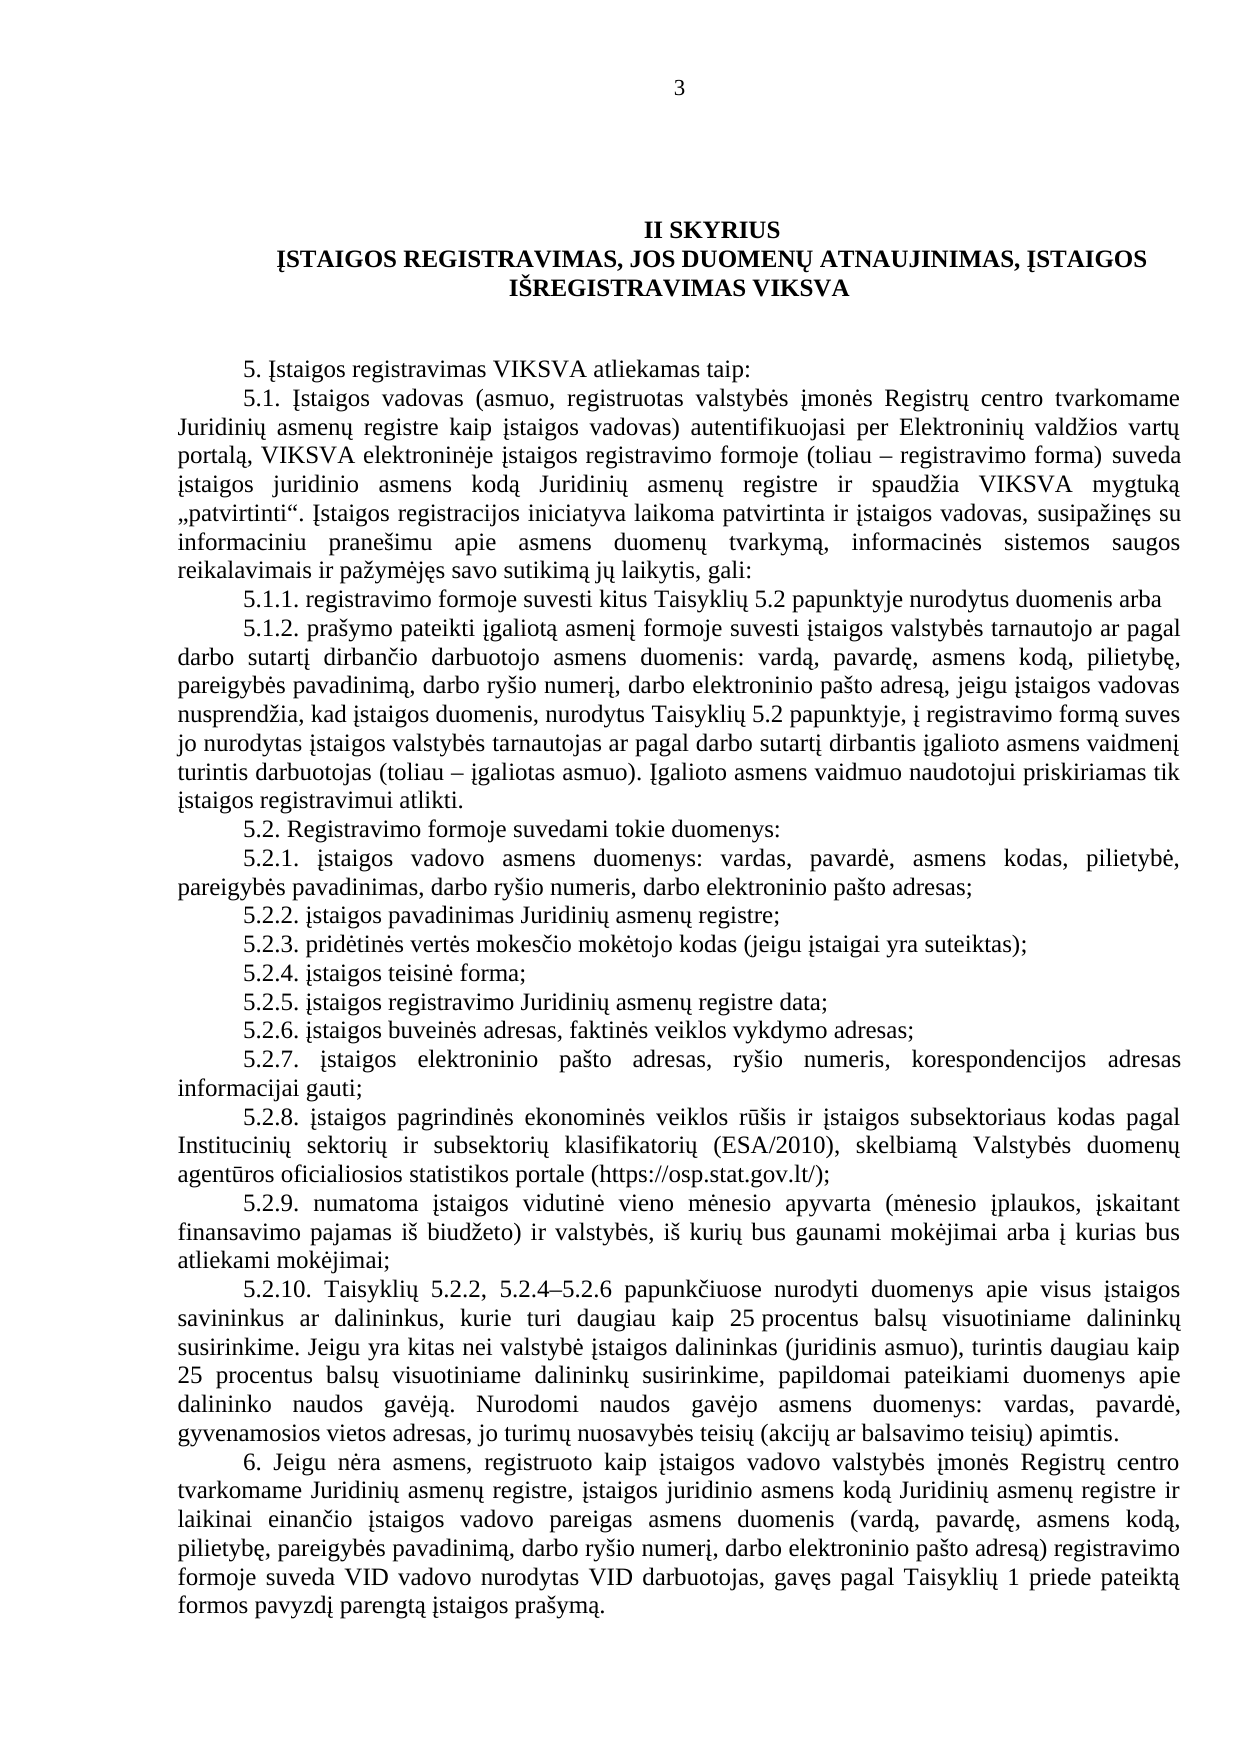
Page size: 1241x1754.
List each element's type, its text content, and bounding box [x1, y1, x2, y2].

text 5.2.4. įstaigos teisinė forma; [177, 958, 1181, 987]
text II SKYRIUS [177, 215, 1181, 244]
text 5.2.2. įstaigos pavadinimas Juridinių asmenų registre; [177, 900, 1181, 929]
text 5.2.8. įstaigos pagrindinės ekonominės veiklos rūšis ir įstaigos subsektoriaus kodas pagal Institucinių sektorių ir subsektorių klasifikatorių (ESA/2010), skelbiamą Valstybės duomenų agentūros oficialiosios statistikos portale (https://osp.stat.gov.lt/); [177, 1102, 1181, 1188]
text 5.1.2. prašymo pateikti įgaliotą asmenį formoje suvesti įstaigos valstybės tarnautojo ar pagal darbo sutartį dirbančio darbuotojo asmens duomenis: vardą, pavardę, asmens kodą, pilietybę, pareigybės pavadinimą, darbo ryšio numerį, darbo elektroninio pašto adresą, jeigu įstaigos vadovas nusprendžia, kad įstaigos duomenis, nurodytus Taisyklių 5.2 papunktyje, į registravimo formą suves jo nurodytas įstaigos valstybės tarnautojas ar pagal darbo sutartį dirbantis įgalioto asmens vaidmenį turintis darbuotojas (toliau – įgaliotas asmuo). Įgalioto asmens vaidmuo naudotojui priskiriamas tik įstaigos registravimui atlikti. [177, 613, 1181, 814]
text 5.1. Įstaigos vadovas (asmuo, registruotas valstybės įmonės Registrų centro tvarkomame Juridinių asmenų registre kaip įstaigos vadovas) autentifikuojasi per Elektroninių valdžios vartų portalą, VIKSVA elektroninėje įstaigos registravimo formoje (toliau – registravimo forma) suveda įstaigos juridinio asmens kodą Juridinių asmenų registre ir spaudžia VIKSVA mygtuką „patvirtinti“. Įstaigos registracijos iniciatyva laikoma patvirtinta ir įstaigos vadovas, susipažinęs su informaciniu pranešimu apie asmens duomenų tvarkymą, informacinės sistemos saugos reikalavimais ir pažymėjęs savo sutikimą jų laikytis, gali: [177, 383, 1181, 584]
text 6. Jeigu nėra asmens, registruoto kaip įstaigos vadovo valstybės įmonės Registrų centro tvarkomame Juridinių asmenų registre, įstaigos juridinio asmens kodą Juridinių asmenų registre ir laikinai einančio įstaigos vadovo pareigas asmens duomenis (vardą, pavardę, asmens kodą, pilietybę, pareigybės pavadinimą, darbo ryšio numerį, darbo elektroninio pašto adresą) registravimo formoje suveda VID vadovo nurodytas VID darbuotojas, gavęs pagal Taisyklių 1 priede pateiktą formos pavyzdį parengtą įstaigos prašymą. [177, 1447, 1181, 1619]
text 5.2.9. numatoma įstaigos vidutinė vieno mėnesio apyvarta (mėnesio įplaukos, įskaitant finansavimo pajamas iš biudžeto) ir valstybės, iš kurių bus gaunami mokėjimai arba į kurias bus atliekami mokėjimai; [177, 1188, 1181, 1274]
text 5.2.1. įstaigos vadovo asmens duomenys: vardas, pavardė, asmens kodas, pilietybė, pareigybės pavadinimas, darbo ryšio numeris, darbo elektroninio pašto adresas; [177, 843, 1181, 900]
text 5.2.5. įstaigos registravimo Juridinių asmenų registre data; [177, 987, 1181, 1015]
text 5.2.6. įstaigos buveinės adresas, faktinės veiklos vykdymo adresas; [177, 1015, 1181, 1044]
text 5.2.7. įstaigos elektroninio pašto adresas, ryšio numeris, korespondencijos adresas informacijai gauti; [177, 1044, 1181, 1102]
text 5.2.3. pridėtinės vertės mokesčio mokėtojo kodas (jeigu įstaigai yra suteiktas); [177, 929, 1181, 958]
text ĮSTAIGOS REGISTRAVIMAS, JOS DUOMENŲ ATNAUJINIMAS, ĮSTAIGOS IŠREGISTRAVIMAS VIKSVA [177, 244, 1181, 301]
text 5.1.1. registravimo formoje suvesti kitus Taisyklių 5.2 papunktyje nurodytus duomenis arba [177, 584, 1181, 613]
text 5.2.10. Taisyklių 5.2.2, 5.2.4–5.2.6 papunkčiuose nurodyti duomenys apie visus įstaigos savininkus ar dalininkus, kurie turi daugiau kaip 25 procentus balsų visuotiniame dalininkų susirinkime. Jeigu yra kitas nei valstybė įstaigos dalininkas (juridinis asmuo), turintis daugiau kaip 25 procentus balsų visuotiniame dalininkų susirinkime, papildomai pateikiami duomenys apie dalininko naudos gavėją. Nurodomi naudos gavėjo asmens duomenys: vardas, pavardė, gyvenamosios vietos adresas, jo turimų nuosavybės teisių (akcijų ar balsavimo teisių) apimtis. [177, 1274, 1181, 1447]
text 5.2. Registravimo formoje suvedami tokie duomenys: [177, 814, 1181, 843]
text 5. Įstaigos registravimas VIKSVA atliekamas taip: [177, 354, 1181, 383]
